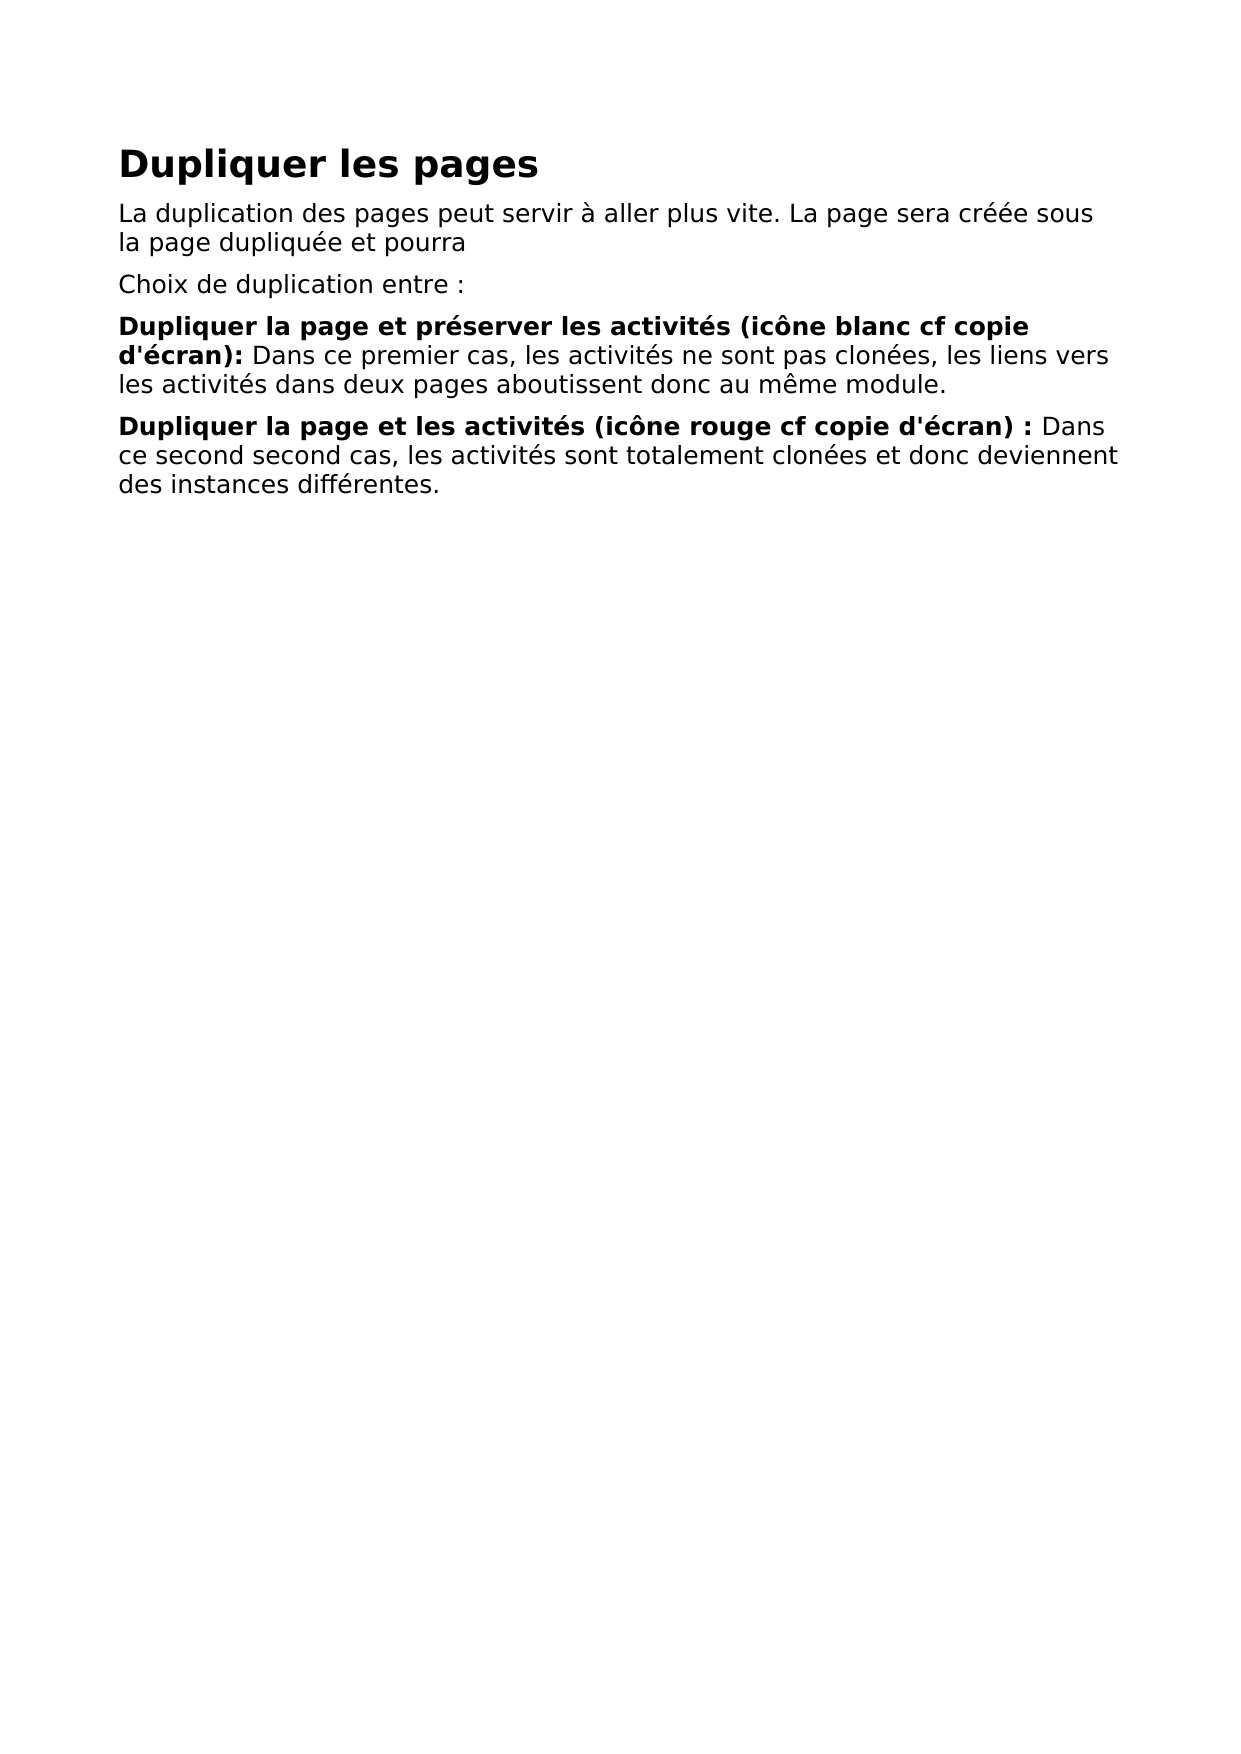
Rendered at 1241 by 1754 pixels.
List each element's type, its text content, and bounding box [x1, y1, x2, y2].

text Dupliquer la page et préserver les activités (icône blanc cf copie d'écran): Dans ce premier cas, les activités ne sont pas clonées, les liens vers les activités dans deux pages aboutissent donc au même module. [118, 312, 1122, 399]
text Dupliquer la page et les activités (icône rouge cf copie d'écran) : Dans ce second second cas, les activités sont totalement clonées et donc deviennent des instances différentes. [118, 412, 1122, 499]
text La duplication des pages peut servir à aller plus vite. La page sera créée sous la page dupliquée et pourra [118, 199, 1122, 258]
subtitle Dupliquer les pages [118, 143, 1122, 187]
text Choix de duplication entre : [118, 270, 1122, 299]
